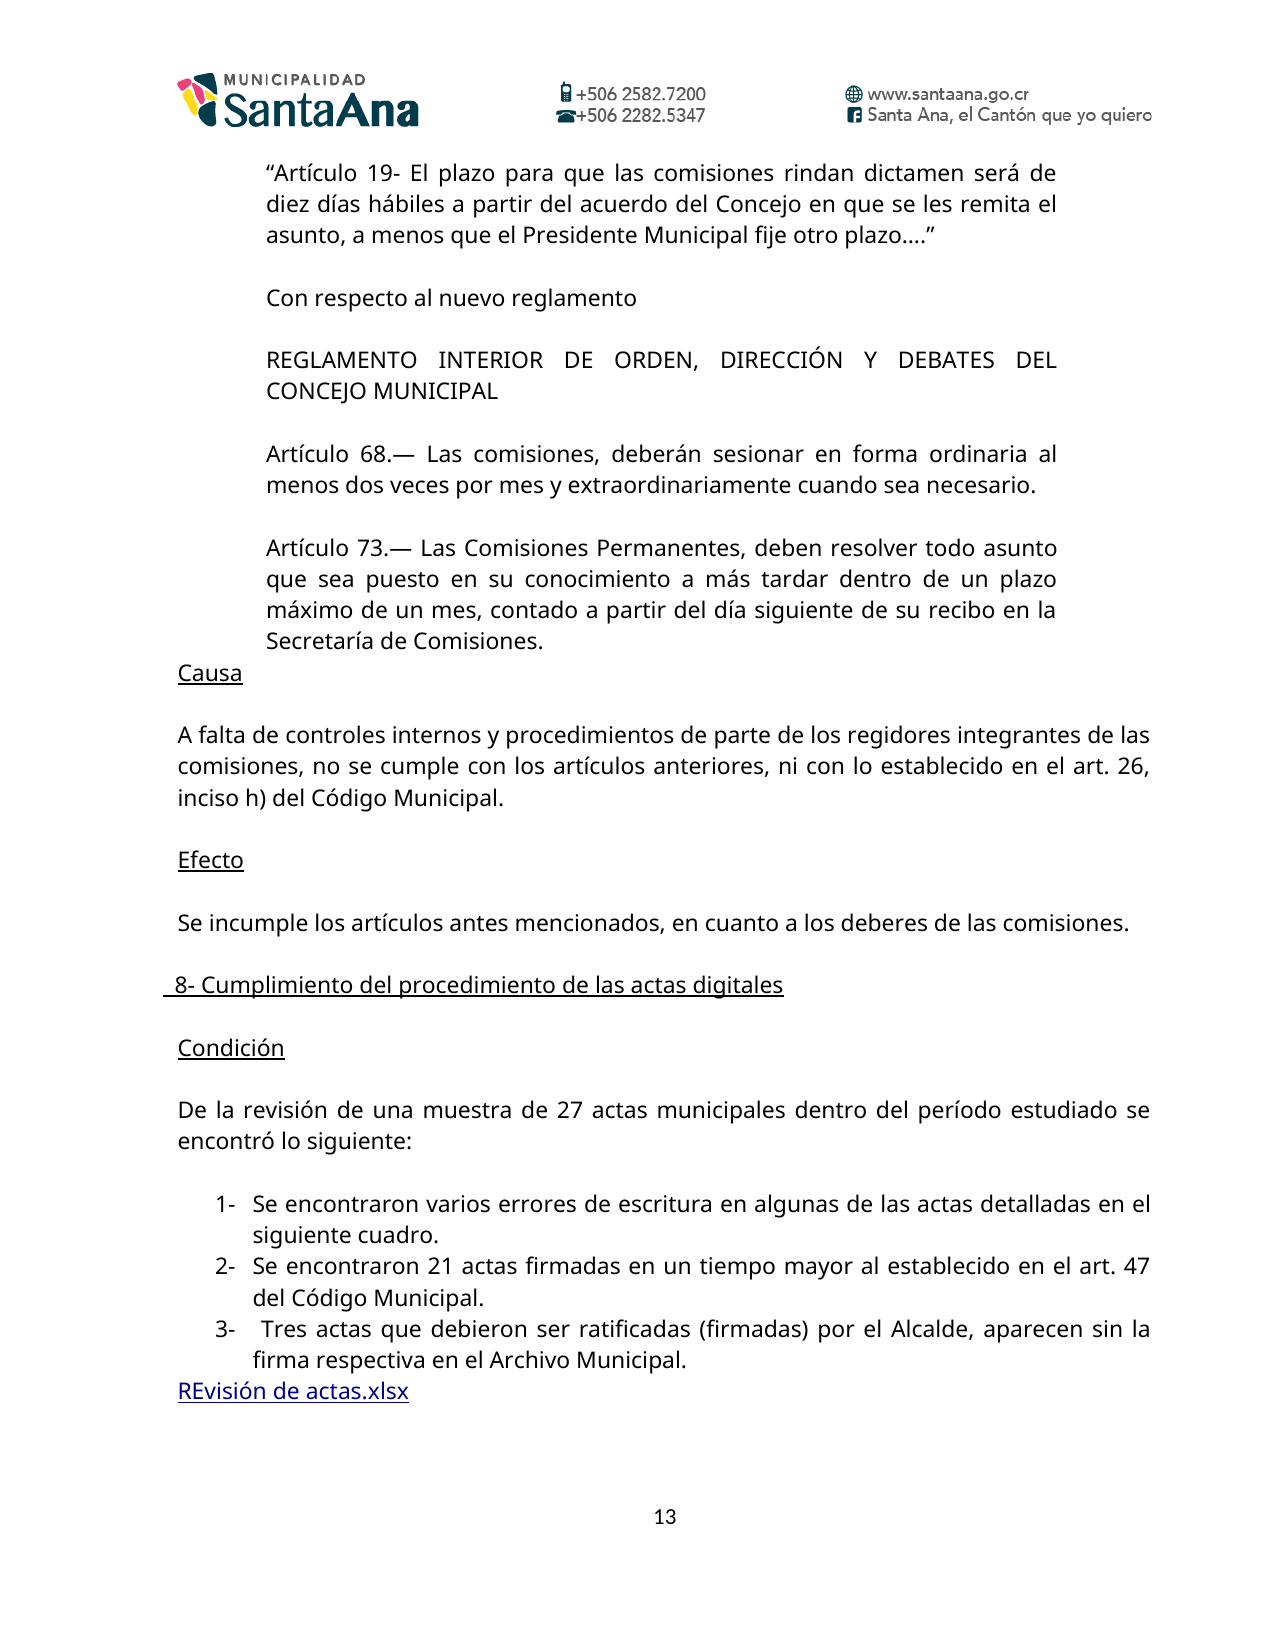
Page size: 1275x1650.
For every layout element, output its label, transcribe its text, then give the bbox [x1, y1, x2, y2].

text A falta de controles internos y procedimientos de parte de los regidores integrantes de las comisiones, no se cumple con los artículos anteriores, ni con lo establecido en el art. 26, inciso h) del Código Municipal. [177, 719, 1152, 813]
list Tres actas que debieron ser ratificadas (firmadas) por el Alcalde, aparecen sin la firma respectiva en el Archivo Municipal. [215, 1313, 1152, 1375]
text Artículo 68.— Las comisiones, deberán sesionar en forma ordinaria al menos dos veces por mes y extraordinariamente cuando sea necesario. [266, 438, 1058, 500]
text Artículo 73.— Las Comisiones Permanentes, deben resolver todo asunto que sea puesto en su conocimiento a más tardar dentro de un plazo máximo de un mes, contado a partir del día siguiente de su recibo en la Secretaría de Comisiones. [266, 532, 1058, 657]
text Efecto [177, 844, 1152, 875]
text REvisión de actas.xlsx [177, 1375, 1152, 1407]
list Se encontraron varios errores de escritura en algunas de las actas detalladas en el siguiente cuadro. [215, 1188, 1152, 1250]
text Causa [177, 657, 1152, 688]
text “Artículo 19- El plazo para que las comisiones rindan dictamen será de diez días hábiles a partir del acuerdo del Concejo en que se les remita el asunto, a menos que el Presidente Municipal fije otro plazo….” [266, 157, 1058, 250]
text Condición [177, 1032, 1152, 1063]
list Se encontraron 21 actas firmadas en un tiempo mayor al establecido en el art. 47 del Código Municipal. [215, 1250, 1152, 1313]
text Se incumple los artículos antes mencionados, en cuanto a los deberes de las comisiones. [177, 907, 1152, 938]
text REGLAMENTO INTERIOR DE ORDEN, DIRECCIÓN Y DEBATES DEL CONCEJO MUNICIPAL [266, 344, 1058, 407]
text De la revisión de una muestra de 27 actas municipales dentro del período estudiado se encontró lo siguiente: [177, 1094, 1152, 1157]
text 8- Cumplimiento del procedimiento de las actas digitales [162, 969, 1152, 1000]
text Con respecto al nuevo reglamento [266, 282, 1058, 313]
